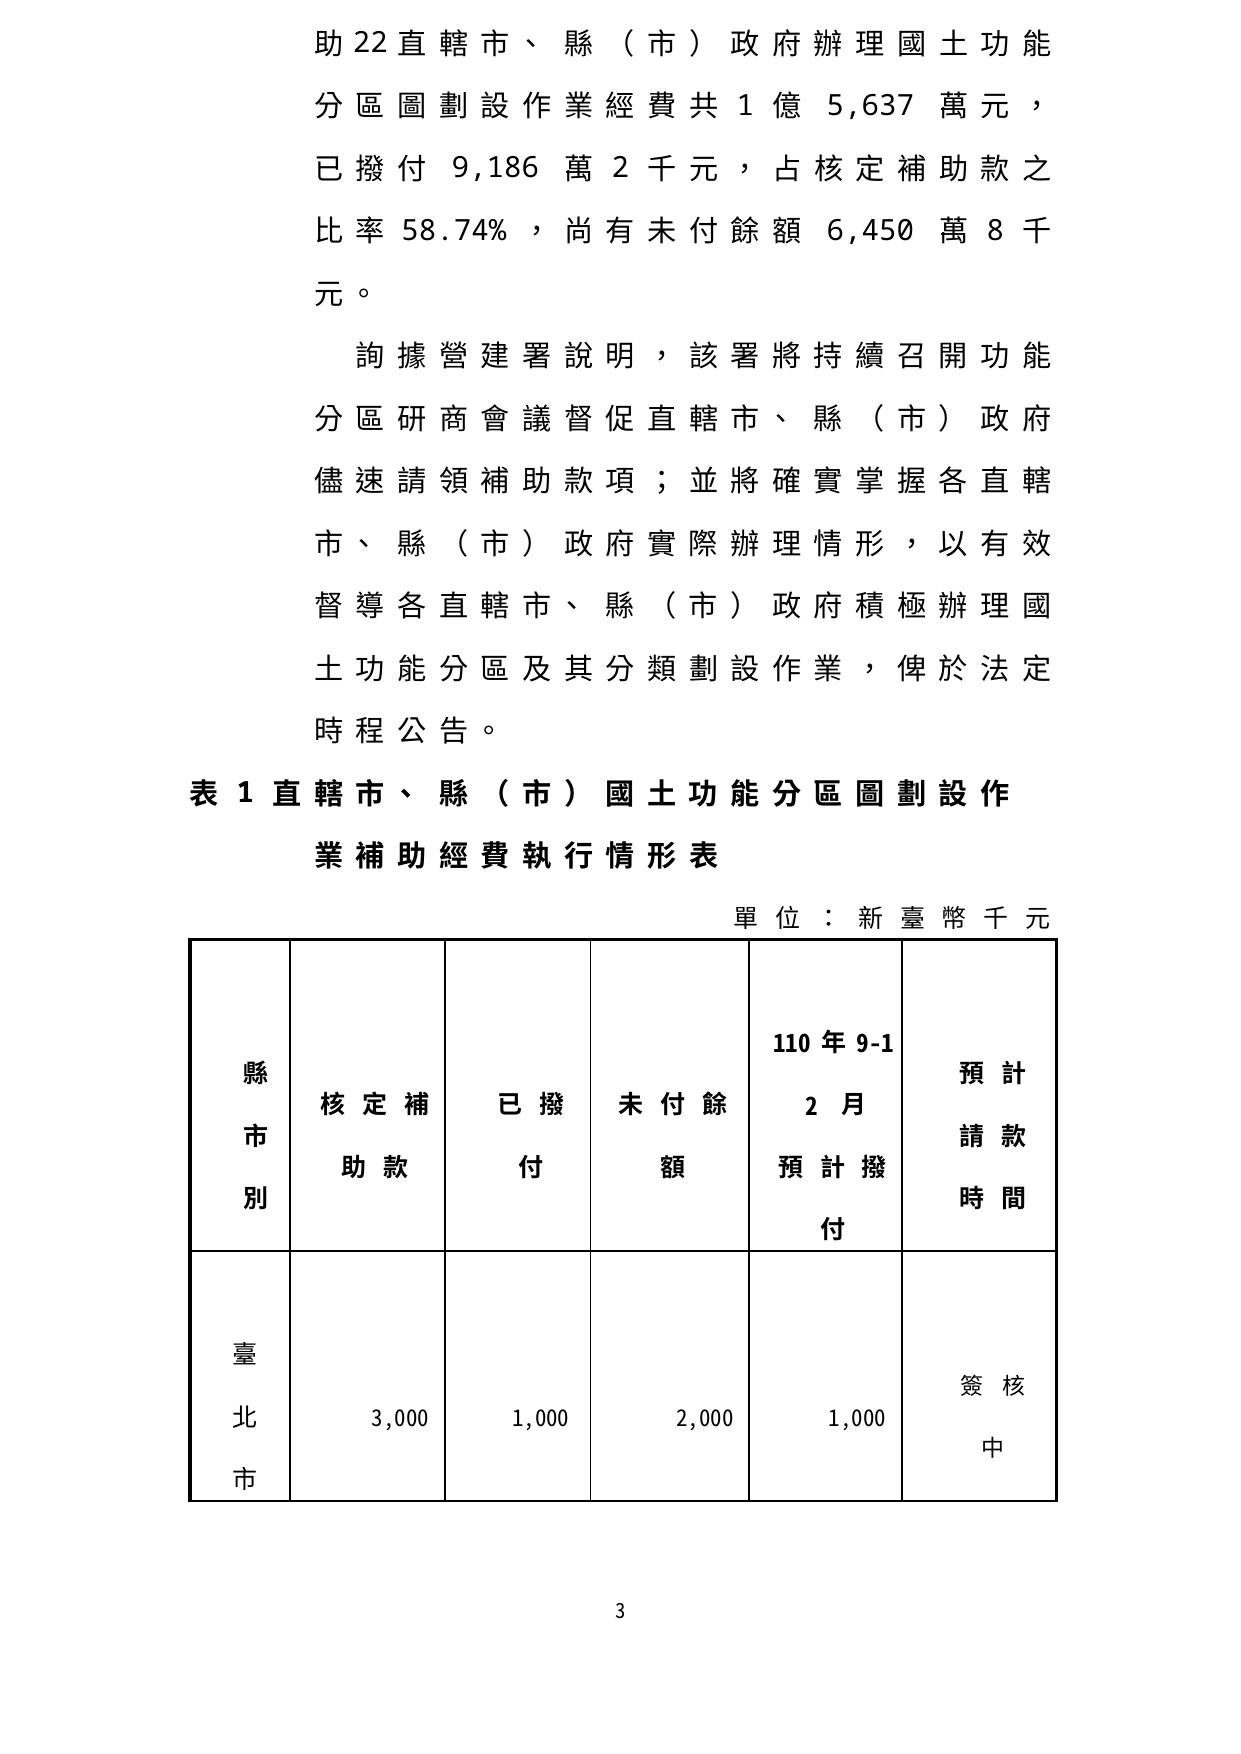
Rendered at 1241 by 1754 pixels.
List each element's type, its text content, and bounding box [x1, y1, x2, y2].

table_header 核定補助款 [291, 941, 444, 1250]
table_cell 簽核中 [903, 1252, 1055, 1500]
table_cell 3,000 [291, 1252, 444, 1500]
table_cell 臺北市 [192, 1252, 289, 1500]
table_cell 1,000 [446, 1252, 590, 1500]
table_header 110年9-12月 預計撥付 [750, 941, 901, 1250]
text 單位：新臺幣千元 [210, 875, 1058, 937]
table_cell 1,000 [750, 1252, 901, 1500]
text 助22直轄市、縣（市）政府辦理國土功能分區圖劃設作業經費共1億5,637萬元，已撥付9,186萬2千元，占核定補助款之比率58.74%，尚有未付餘額6,450萬8千元。 [271, 0, 1058, 312]
text 表1直轄市、縣（市）國土功能分區圖劃設作業補助經費執行情形表 [178, 750, 1057, 875]
table_header 已撥付 [446, 941, 590, 1250]
table_header 縣市別 [192, 941, 289, 1250]
text 詢據營建署說明，該署將持續召開功能分區研商會議督促直轄市、縣（市）政府儘速請領補助款項；並將確實掌握各直轄市、縣（市）政府實際辦理情形，以有效督導各直轄市、縣（市）政府積極辦理國土功能分區及其分類劃設作業，俾於法定時程公告。 [271, 312, 1058, 750]
table_cell 2,000 [591, 1252, 748, 1500]
table_header 未付餘額 [591, 941, 748, 1250]
table_header 預計請款時間 [903, 941, 1055, 1250]
